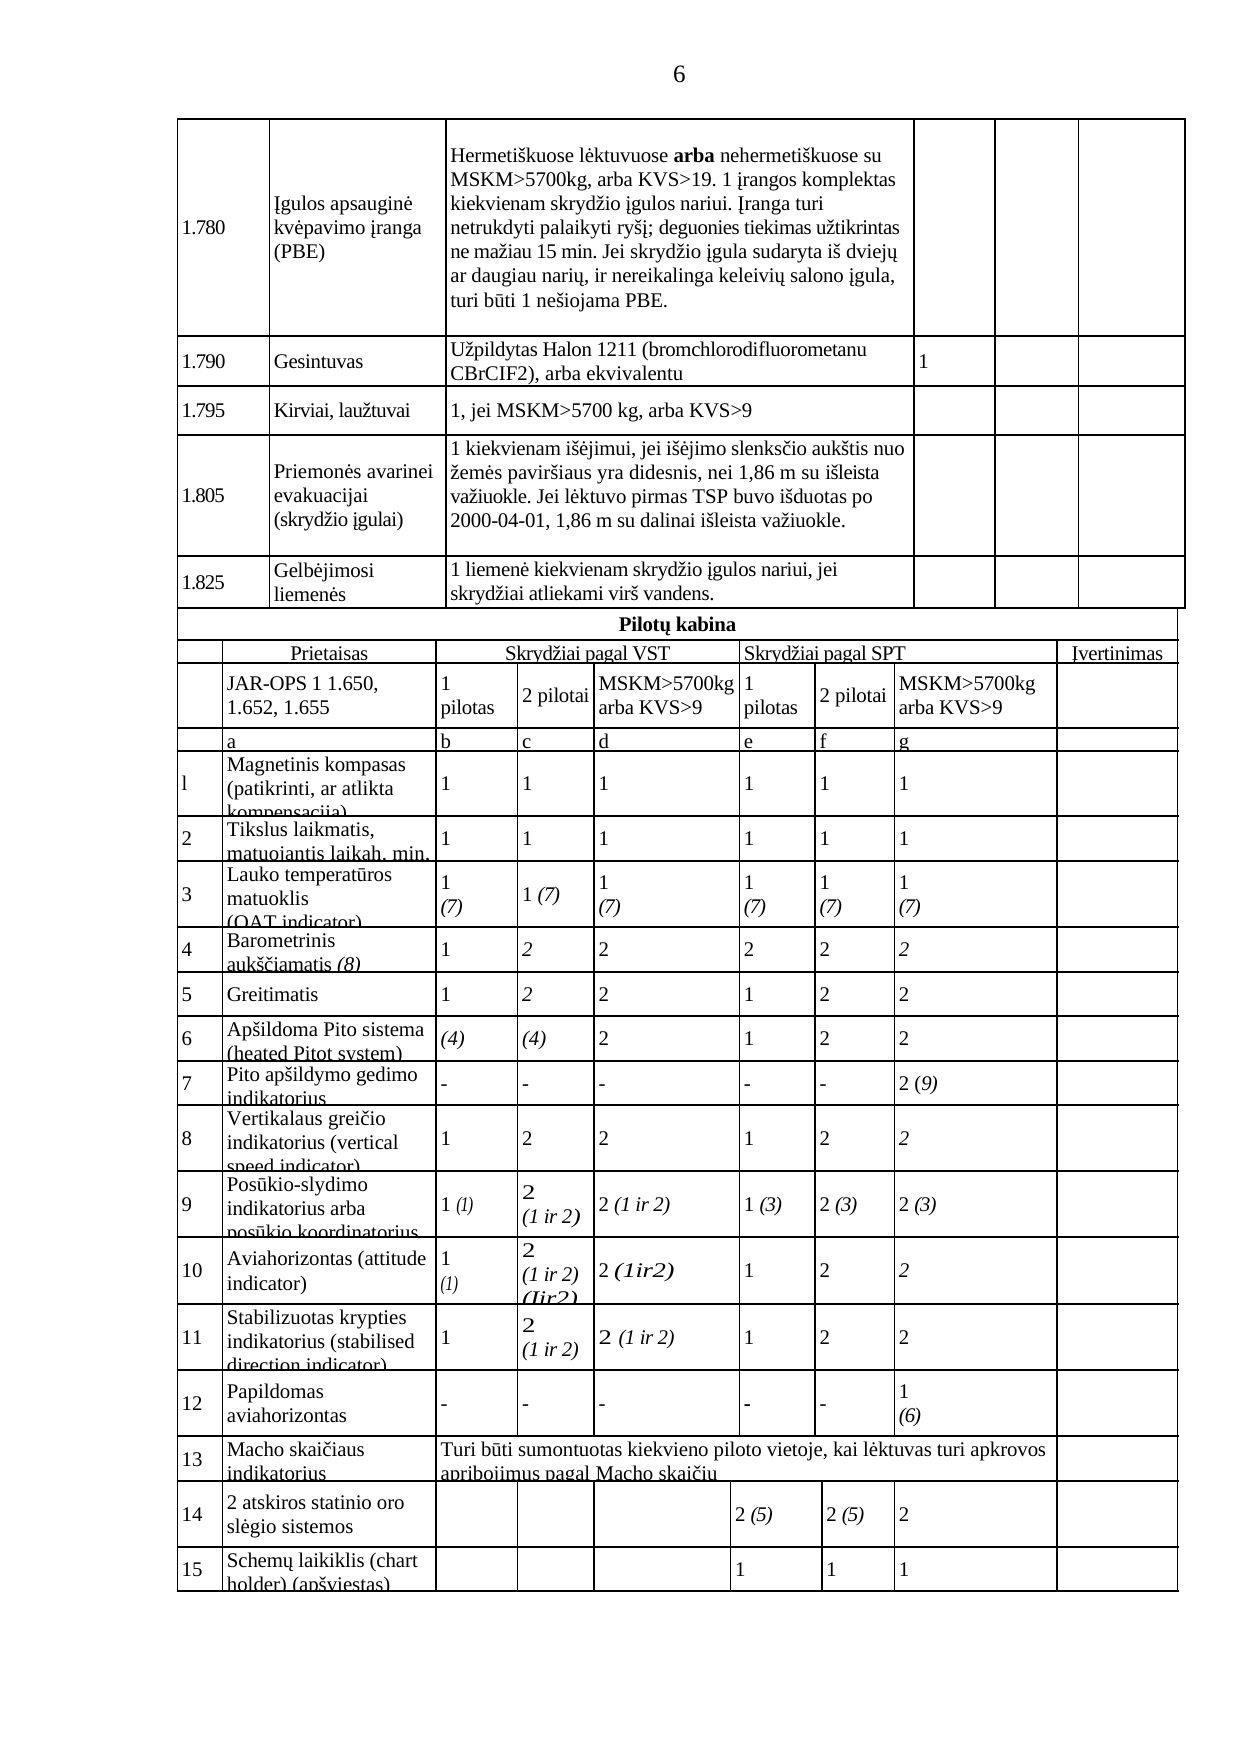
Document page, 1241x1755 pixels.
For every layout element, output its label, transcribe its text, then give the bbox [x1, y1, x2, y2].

table_cell 4 [178, 928, 222, 971]
table_cell 1 (7) [437, 862, 517, 926]
table_cell 2 [895, 1106, 1056, 1170]
table_cell 9 [178, 1172, 222, 1236]
table_cell JAR-OPS 1 1.650, 1.652, 1.655 [223, 664, 435, 727]
table_cell 8 [178, 1106, 222, 1170]
table_cell [996, 337, 1078, 385]
table_cell 1 [895, 817, 1056, 860]
table_cell - [595, 1371, 739, 1435]
table_cell [1178, 952, 1185, 971]
table_cell 2 (1 ir 2) [595, 1305, 739, 1369]
table_cell 2 (1 ir 2) [518, 1305, 593, 1369]
table_cell [1058, 1062, 1177, 1104]
table_cell a [223, 729, 227, 750]
table_cell [1058, 1482, 1177, 1546]
table_cell [1079, 120, 1184, 335]
table_cell [1058, 1371, 1177, 1435]
table_cell [915, 557, 994, 607]
table_cell [518, 1548, 593, 1590]
table_cell 2 [595, 1017, 739, 1060]
table_cell [1079, 436, 1184, 555]
table_cell 2 (1 ir 2) [595, 1172, 739, 1236]
table_cell 2 atskiros statinio oro slėgio sistemos [223, 1482, 435, 1546]
table_cell 1 [740, 1305, 814, 1369]
table_cell 3 [178, 862, 222, 926]
table_cell 1 [740, 1017, 814, 1060]
table_cell [915, 120, 994, 335]
table_cell b [513, 729, 517, 750]
table_cell f [890, 729, 894, 750]
table_cell l [178, 752, 222, 815]
table_cell [996, 436, 1078, 555]
table_cell 2 [816, 1106, 894, 1170]
table_cell 1 [740, 1238, 814, 1303]
table_cell 1 [740, 1106, 814, 1170]
table_cell 1 (7) [595, 862, 739, 926]
table_cell 1 [895, 752, 1056, 815]
table_cell 1.805 [178, 436, 269, 555]
table_cell 1.790 [178, 337, 269, 385]
table_cell c [518, 729, 522, 750]
table_cell [437, 1482, 517, 1546]
table_cell 1 [518, 817, 593, 860]
table_cell 2 (1ir2) [595, 1238, 739, 1303]
table_cell [915, 436, 994, 555]
table_cell [1058, 817, 1177, 860]
table_cell 2 [895, 1482, 1056, 1546]
table_cell [1058, 752, 1177, 815]
table_cell [1178, 1086, 1185, 1104]
table_cell 2 [816, 1238, 894, 1303]
table_cell 6 [178, 1017, 222, 1060]
table_cell [1178, 1461, 1185, 1480]
table_cell [595, 1548, 730, 1590]
table_cell 1 [915, 337, 994, 385]
table_cell [1058, 1017, 1177, 1060]
table_cell [1178, 886, 1185, 926]
table_cell MSKM>5700kg arba KVS>9 [895, 664, 1056, 727]
table_cell 1 (7) [518, 862, 593, 926]
table_cell 1 (3) [740, 1172, 814, 1236]
table_cell [1058, 928, 1177, 971]
table_cell [218, 641, 222, 662]
table_cell [1058, 862, 1177, 926]
table_cell 2 [895, 1305, 1056, 1369]
table_cell [1178, 1395, 1185, 1435]
table_cell 1.825 [178, 557, 269, 607]
table_cell 1 [895, 1548, 1056, 1590]
table_cell 2 [518, 928, 593, 971]
table_cell [1058, 1238, 1177, 1303]
table_cell 1 liemenė kiekvienam skrydžio įgulos nariui, jei skrydžiai atliekami virš vandens. [447, 557, 913, 607]
table_cell 2 [595, 973, 739, 1015]
table_cell 2 (5) [823, 1482, 894, 1546]
table_cell [1178, 997, 1185, 1015]
table_cell Priemonės avarinei evakuacijai (skrydžio įgulai) [270, 436, 445, 555]
table_cell - [518, 1062, 593, 1104]
table_cell 11 [178, 1305, 222, 1369]
table_cell [1178, 1506, 1185, 1546]
table_cell Aviahorizontas (attitude indicator) [223, 1238, 435, 1303]
table_cell Papildomas aviahorizontas [223, 1371, 435, 1435]
table_cell 2 [178, 817, 222, 860]
table_cell Greitimatis [223, 973, 435, 1015]
table_cell [1058, 973, 1177, 1015]
table_cell 13 [178, 1437, 222, 1480]
table_cell 2 [816, 1305, 894, 1369]
table_cell - [437, 1062, 517, 1104]
table_cell 2 [895, 973, 1056, 1015]
table_cell MSKM>5700kg arba KVS>9 [595, 664, 739, 727]
table_cell 2 [895, 1017, 1056, 1060]
table_cell 1 [816, 752, 894, 815]
table_cell [1178, 1262, 1185, 1303]
table_cell 2 pilotai [816, 664, 894, 727]
table_cell 1 [437, 928, 517, 971]
table_cell [595, 1482, 730, 1546]
table_cell 1 [595, 817, 739, 860]
table_cell 14 [178, 1482, 222, 1546]
table_cell [1058, 1548, 1177, 1590]
table_cell 1 (1) [437, 1172, 517, 1236]
table_cell 2 (3) [895, 1172, 1056, 1236]
table_cell 1, jei MSKM>5700 kg, arba KVS>9 [447, 387, 913, 434]
table_cell 1 [437, 1106, 517, 1170]
table_cell [178, 664, 222, 727]
table_cell 1 (7) [740, 862, 814, 926]
table_cell [915, 387, 994, 434]
table_cell 2 pilotai [518, 664, 593, 727]
table_cell 2 [895, 1238, 1056, 1303]
table_cell 1 [518, 752, 593, 815]
table_cell 2 [816, 1017, 894, 1060]
table_cell e [740, 729, 744, 750]
table_cell 1 [740, 752, 814, 815]
table_cell - [740, 1062, 814, 1104]
table_cell 1 [437, 973, 517, 1015]
table_cell 1 (1) [437, 1238, 517, 1303]
table_cell [1178, 1329, 1185, 1369]
table_cell [1178, 1041, 1185, 1060]
table_cell 2 [895, 928, 1056, 971]
table_cell 2 [816, 973, 894, 1015]
table_cell 2 (5) [731, 1482, 821, 1546]
table_cell 1 pilotas [437, 664, 517, 727]
table_cell 1 [816, 817, 894, 860]
table_cell Gesintuvas [270, 337, 445, 385]
table_cell 1 kiekvienam išėjimui, jei išėjimo slenksčio aukštis nuo žemės paviršiaus yra didesnis, nei 1,86 m su išleista važiuokle. Jei lėktuvo pirmas TSP buvo išduotas po 2000-04-01, 1,86 m su dalinai išleista važiuokle. [447, 436, 913, 555]
table_cell 2 [740, 928, 814, 971]
table_cell 12 [178, 1371, 222, 1435]
table_cell Įgulos apsauginė kvėpavimo įranga (PBE) [270, 120, 445, 335]
table_cell 2 [518, 1106, 593, 1170]
table_cell - [518, 1371, 593, 1435]
table_cell [1058, 664, 1177, 727]
table_cell [518, 1482, 593, 1546]
table_cell [996, 120, 1078, 335]
table_cell d [735, 729, 739, 750]
table_cell 1 [740, 973, 814, 1015]
table_cell [437, 1548, 517, 1590]
table_cell [1058, 1437, 1177, 1480]
table_cell 1 [595, 752, 739, 815]
table_cell [1178, 1130, 1185, 1170]
table_cell 2 (3) [816, 1172, 894, 1236]
table_cell 2 [816, 928, 894, 971]
table_cell 5 [178, 973, 222, 1015]
table_cell 1 [437, 1305, 517, 1369]
table_cell 2 [595, 1106, 739, 1170]
table_cell 1 (7) [895, 862, 1056, 926]
table_cell 2 (1 ir 2) [518, 1172, 593, 1236]
table_cell 2 (9) [895, 1062, 1056, 1104]
table_cell [1178, 841, 1185, 860]
table_cell [1178, 776, 1185, 815]
table_cell 2 [595, 928, 739, 971]
table_cell Hermetiškuose lėktuvuose arba nehermetiškuose su MSKM>5700kg, arba KVS>19. 1 įrangos komplektas kiekvienam skrydžio įgulos nariui. Įranga turi netrukdyti palaikyti ryšį; deguonies tiekimas užtikrintas ne mažiau 15 min. Jei skrydžio įgula sudaryta iš dviejų ar daugiau narių, ir nereikalinga keleivių salono įgula, turi būti 1 nešiojama PBE. [447, 120, 913, 335]
table_cell - [437, 1371, 517, 1435]
table_cell - [595, 1062, 739, 1104]
table_cell (4) [437, 1017, 517, 1060]
table_cell (4) [518, 1017, 593, 1060]
table_cell 1 [731, 1548, 821, 1590]
table_cell 1.795 [178, 387, 269, 434]
table_cell [1079, 387, 1184, 434]
table_cell - [816, 1062, 894, 1104]
table_cell - [740, 1371, 814, 1435]
table_cell [218, 729, 222, 750]
table_cell [1058, 1172, 1177, 1236]
table_cell 1 [437, 817, 517, 860]
table_cell 1 (6) [895, 1371, 1056, 1435]
table_cell Kirviai, laužtuvai [270, 387, 445, 434]
table_cell Gelbėjimosi liemenės [270, 557, 445, 607]
table_cell Pilotų kabina [178, 609, 1177, 639]
table_cell 1 [740, 817, 814, 860]
table_cell 1 [437, 752, 517, 815]
table_cell [1178, 1572, 1185, 1590]
table_cell [1058, 1305, 1177, 1369]
table_cell [1058, 1106, 1177, 1170]
table_cell [996, 557, 1078, 607]
table_cell [1178, 688, 1185, 727]
table_cell 1 (7) [816, 862, 894, 926]
table_cell [1173, 729, 1177, 750]
table_cell [1079, 337, 1184, 385]
table_cell 1.780 [178, 120, 269, 335]
table_cell [1178, 1196, 1185, 1236]
table_cell [996, 387, 1078, 434]
table_cell - [816, 1371, 894, 1435]
table_cell [1079, 557, 1184, 607]
table_cell 1 pilotas [740, 664, 814, 727]
table_cell 10 [178, 1238, 222, 1303]
table_cell 2 [518, 973, 593, 1015]
table_cell 1 [823, 1548, 894, 1590]
table_cell 15 [178, 1548, 222, 1590]
table_cell 7 [178, 1062, 222, 1104]
